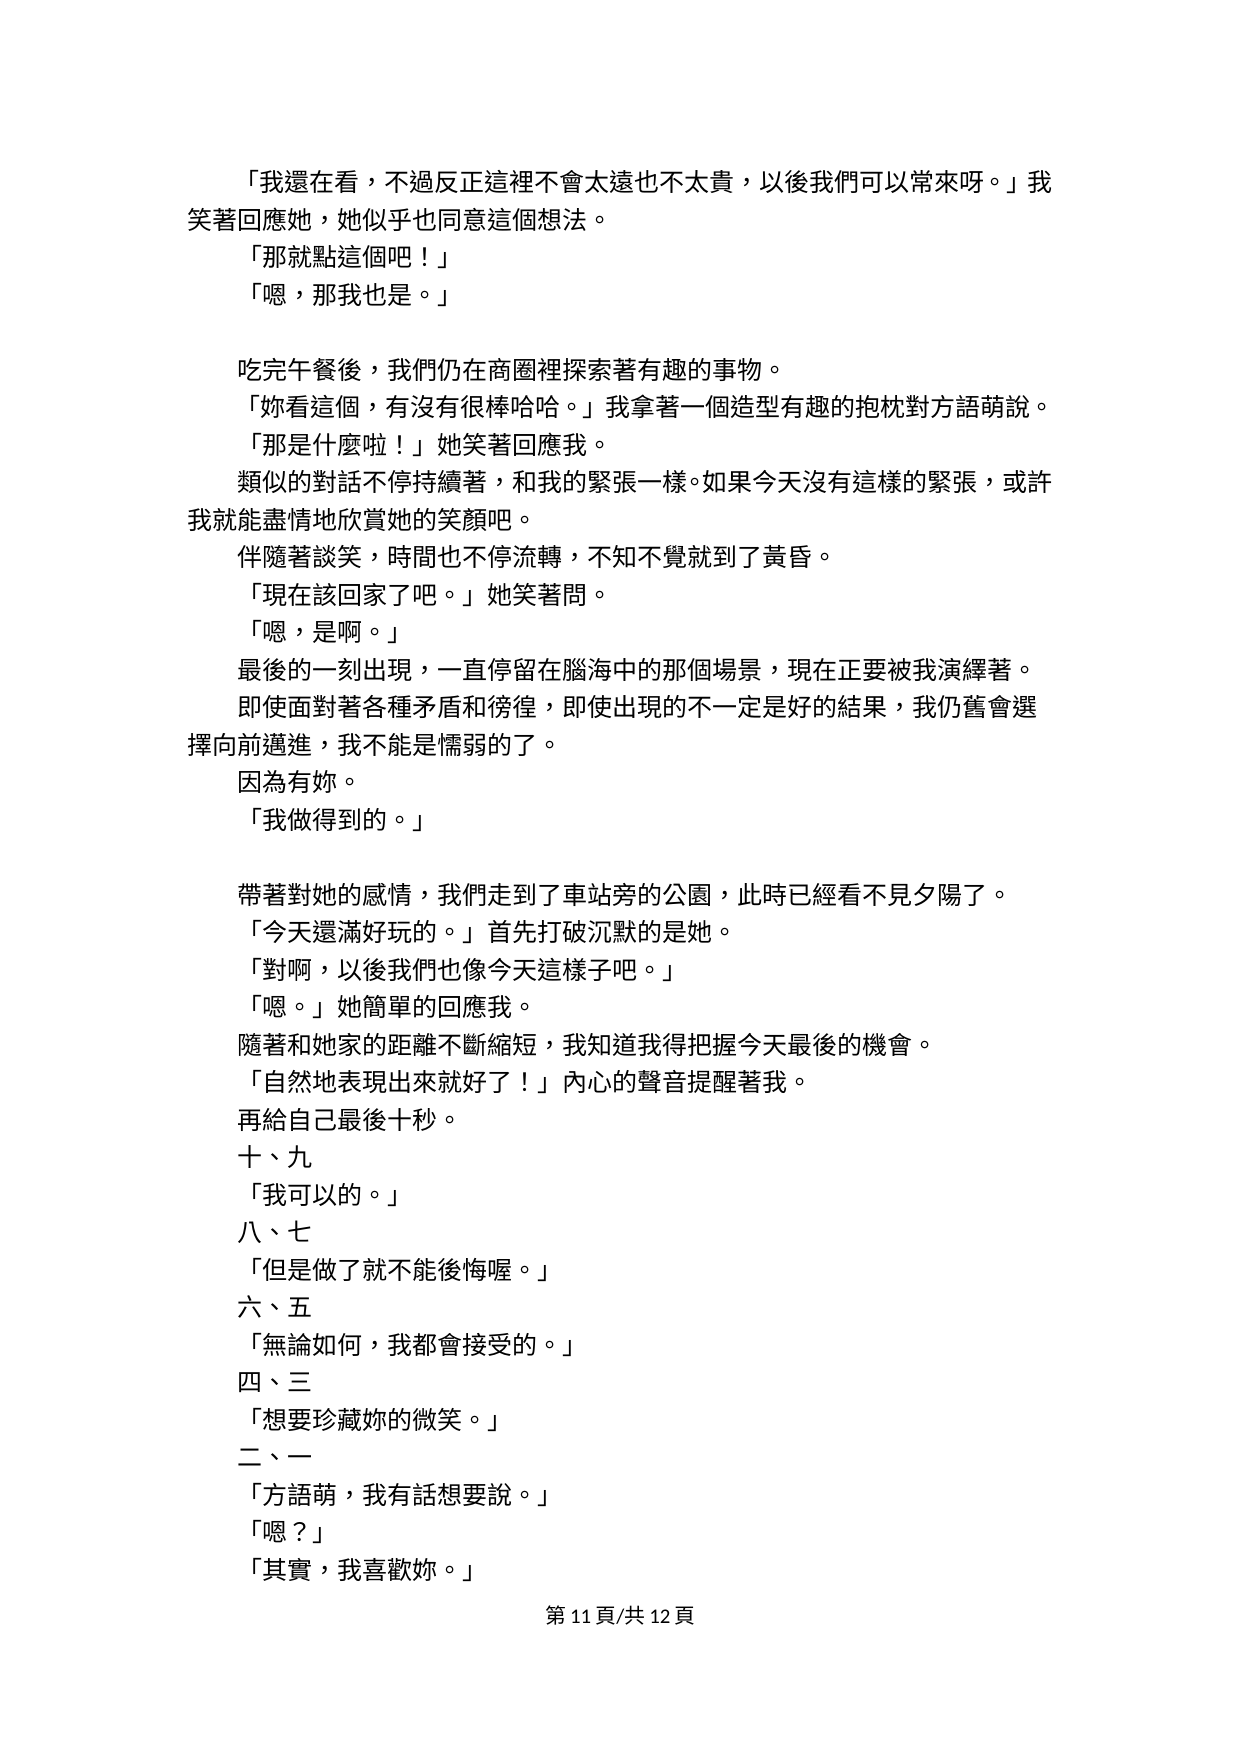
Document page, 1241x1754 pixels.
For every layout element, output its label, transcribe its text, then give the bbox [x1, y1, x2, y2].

text 類似的對話不停持續著，和我的緊張一樣。如果今天沒有這樣的緊張，或許我就能盡情地欣賞她的笑顏吧。 [187, 462, 1053, 537]
text 「但是做了就不能後悔喔。」 [187, 1250, 1053, 1287]
text 「那是什麼啦！」她笑著回應我。 [187, 425, 1053, 462]
text 「嗯，是啊。」 [187, 612, 1053, 650]
text 「方語萌，我有話想要說。」 [187, 1475, 1053, 1512]
text 四、三 [187, 1362, 1053, 1400]
text 帶著對她的感情，我們走到了車站旁的公園，此時已經看不見夕陽了。 [187, 875, 1053, 912]
text 「我可以的。」 [187, 1175, 1053, 1212]
text 「對啊，以後我們也像今天這樣子吧。」 [187, 950, 1053, 987]
text 「嗯，那我也是。」 [187, 275, 1053, 312]
text 再給自己最後十秒。 [187, 1100, 1053, 1137]
text 最後的一刻出現，一直停留在腦海中的那個場景，現在正要被我演繹著。 [187, 650, 1053, 687]
text 「其實，我喜歡妳。」 [187, 1550, 1053, 1587]
text 八、七 [187, 1212, 1053, 1250]
text 「今天還滿好玩的。」首先打破沉默的是她。 [187, 912, 1053, 950]
text 「嗯？」 [187, 1512, 1053, 1550]
text 「我做得到的。」 [187, 800, 1053, 837]
text 「現在該回家了吧。」她笑著問。 [187, 575, 1053, 612]
text 「那就點這個吧！」 [187, 237, 1053, 275]
text 即使面對著各種矛盾和徬徨，即使出現的不一定是好的結果，我仍舊會選擇向前邁進，我不能是懦弱的了。 [187, 687, 1053, 762]
text 「自然地表現出來就好了！」內心的聲音提醒著我。 [187, 1062, 1053, 1100]
text 伴隨著談笑，時間也不停流轉，不知不覺就到了黃昏。 [187, 537, 1053, 575]
text 「我還在看，不過反正這裡不會太遠也不太貴，以後我們可以常來呀。」我笑著回應她，她似乎也同意這個想法。 [187, 162, 1053, 237]
text 「無論如何，我都會接受的。」 [187, 1325, 1053, 1362]
text 「嗯。」她簡單的回應我。 [187, 987, 1053, 1025]
text 隨著和她家的距離不斷縮短，我知道我得把握今天最後的機會。 [187, 1025, 1053, 1062]
text 吃完午餐後，我們仍在商圈裡探索著有趣的事物。 [187, 350, 1053, 387]
text 「妳看這個，有沒有很棒哈哈。」我拿著一個造型有趣的抱枕對方語萌說。 [187, 387, 1053, 425]
text 「想要珍藏妳的微笑。」 [187, 1400, 1053, 1437]
text 因為有妳。 [187, 762, 1053, 800]
text 六、五 [187, 1287, 1053, 1325]
text 二、一 [187, 1437, 1053, 1475]
text 十、九 [187, 1137, 1053, 1175]
